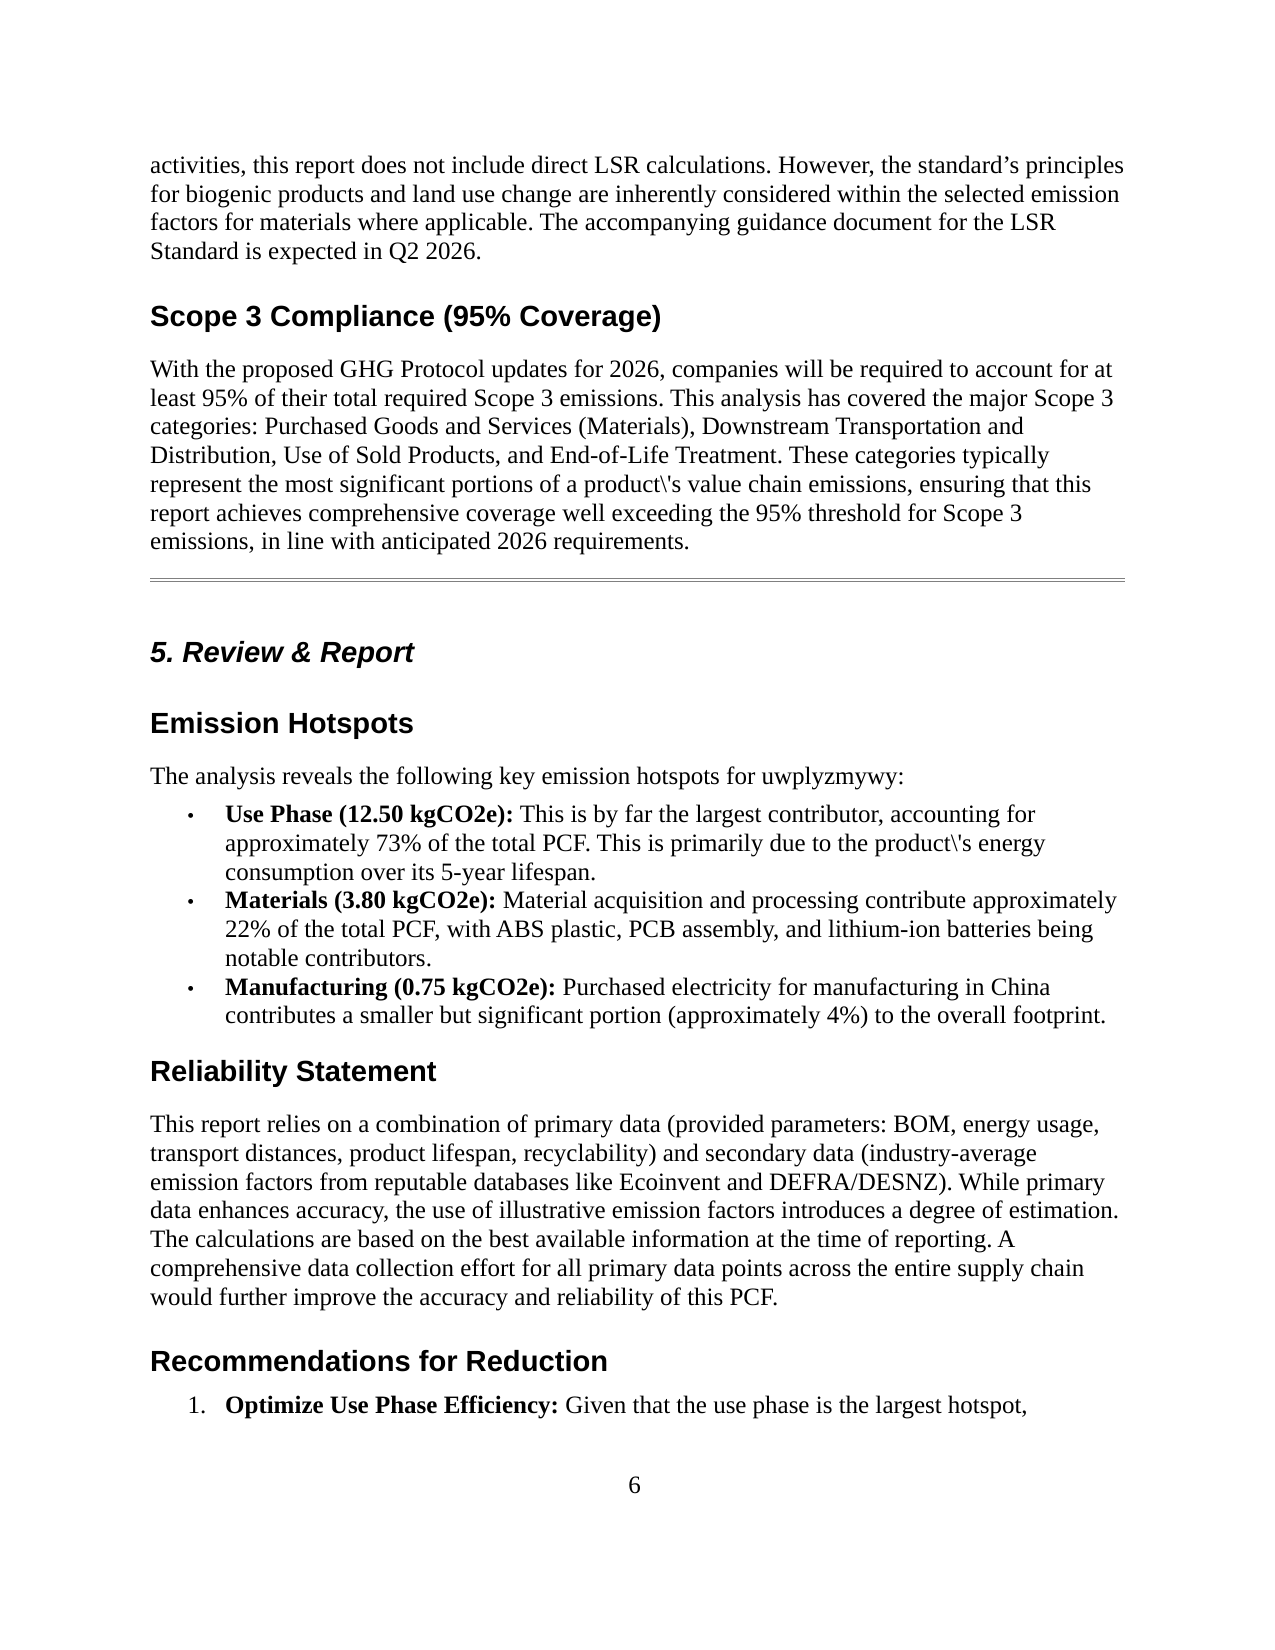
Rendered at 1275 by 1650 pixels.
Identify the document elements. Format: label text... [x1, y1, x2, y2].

subtitle 5. Review & Report [150, 635, 1125, 669]
text The analysis reveals the following key emission hotspots for uwplyzmywy: [150, 761, 1125, 790]
subtitle Recommendations for Reduction [150, 1344, 1125, 1378]
subtitle Emission Hotspots [150, 706, 1125, 740]
list Materials (3.80 kgCO2e): Material acquisition and processing contribute approximately 22% of the total PCF, with ABS plastic, PCB assembly, and lithium-ion batteries being notable contributors. [187, 885, 1125, 972]
subtitle Reliability Statement [150, 1054, 1125, 1088]
list Optimize Use Phase Efficiency: Given that the use phase is the largest hotspot, [187, 1390, 1125, 1419]
list Use Phase (12.50 kgCO2e): This is by far the largest contributor, accounting for approximately 73% of the total PCF. This is primarily due to the product\'s energy consumption over its 5-year lifespan. [187, 799, 1125, 885]
text This report relies on a combination of primary data (provided parameters: BOM, energy usage, transport distances, product lifespan, recyclability) and secondary data (industry-average emission factors from reputable databases like Ecoinvent and DEFRA/DESNZ). While primary data enhances accuracy, the use of illustrative emission factors introduces a degree of estimation. The calculations are based on the best available information at the time of reporting. A comprehensive data collection effort for all primary data points across the entire supply chain would further improve the accuracy and reliability of this PCF. [150, 1109, 1125, 1310]
list Manufacturing (0.75 kgCO2e): Purchased electricity for manufacturing in China contributes a smaller but significant portion (approximately 4%) to the overall footprint. [187, 972, 1125, 1029]
text activities, this report does not include direct LSR calculations. However, the standard’s principles for biogenic products and land use change are inherently considered within the selected emission factors for materials where applicable. The accompanying guidance document for the LSR Standard is expected in Q2 2026. [150, 150, 1125, 265]
subtitle Scope 3 Compliance (95% Coverage) [150, 299, 1125, 332]
text With the proposed GHG Protocol updates for 2026, companies will be required to account for at least 95% of their total required Scope 3 emissions. This analysis has covered the major Scope 3 categories: Purchased Goods and Services (Materials), Downstream Transportation and Distribution, Use of Sold Products, and End-of-Life Treatment. These categories typically represent the most significant portions of a product\'s value chain emissions, ensuring that this report achieves comprehensive coverage well exceeding the 95% threshold for Scope 3 emissions, in line with anticipated 2026 requirements. [150, 354, 1125, 555]
